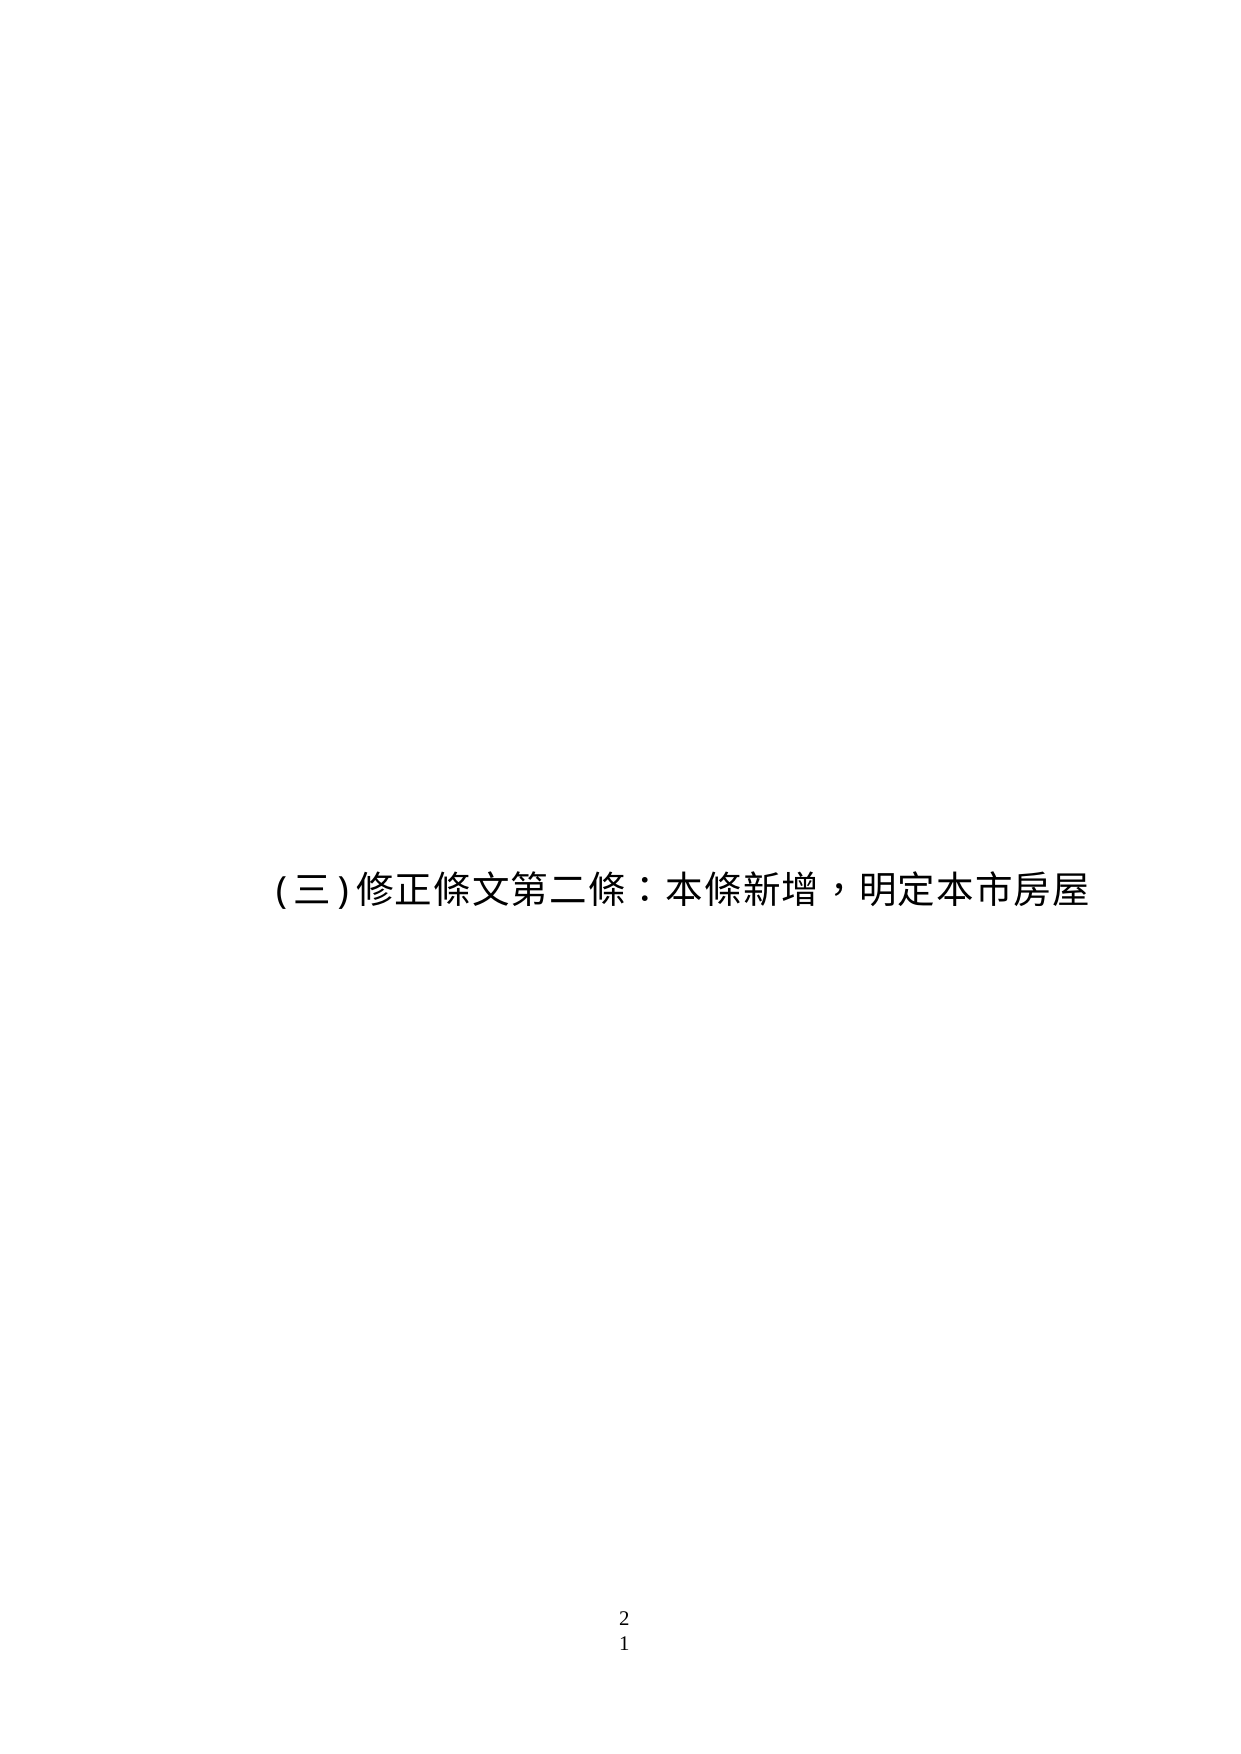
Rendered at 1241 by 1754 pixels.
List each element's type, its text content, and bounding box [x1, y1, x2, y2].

text (三)修正條文第二條：本條新增，明定本市房屋 [192, 846, 1092, 908]
